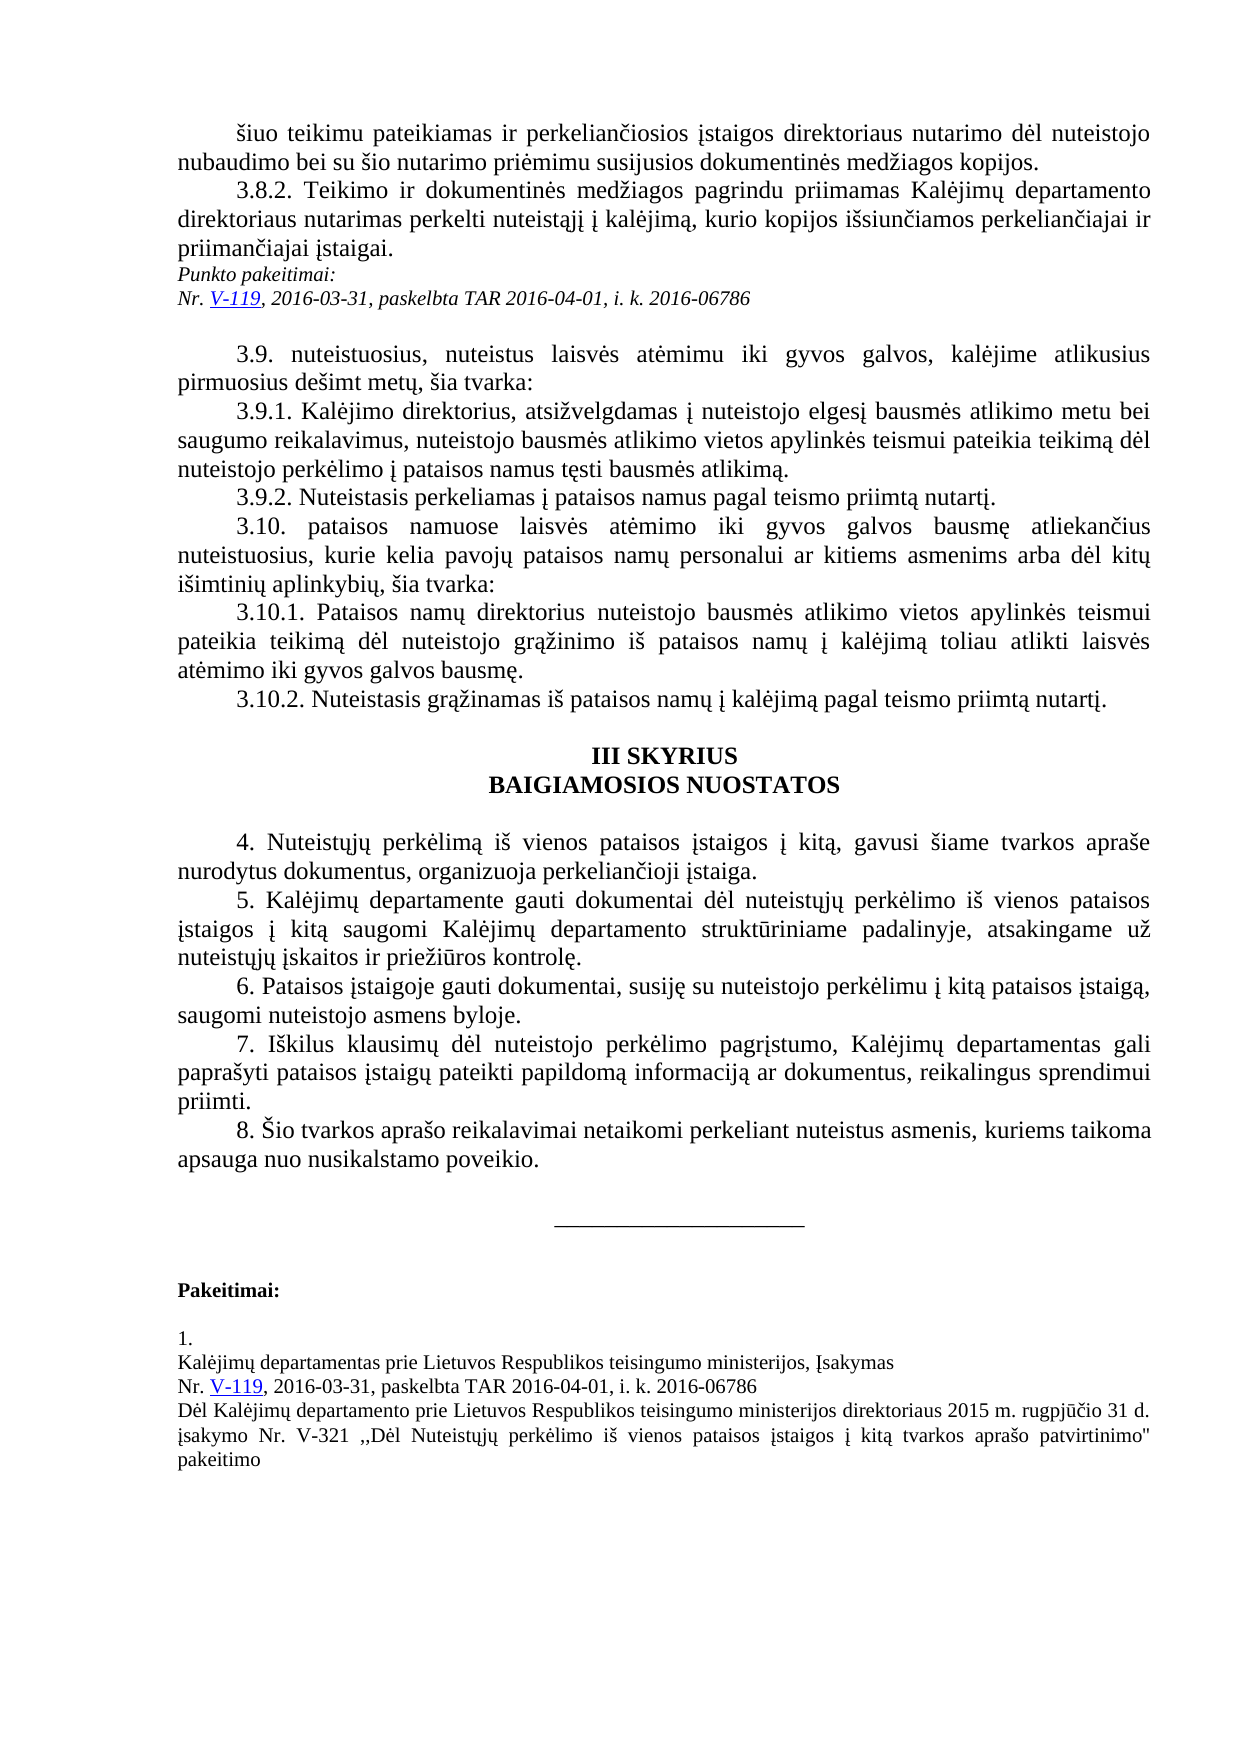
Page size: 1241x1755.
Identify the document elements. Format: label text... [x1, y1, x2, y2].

text BAIGIAMOSIOS NUOSTATOS [177, 770, 1152, 799]
text 3.9. nuteistuosius, nuteistus laisvės atėmimu iki gyvos galvos, kalėjime atlikusius pirmuosius dešimt metų, šia tvarka: [177, 339, 1152, 396]
text 5. Kalėjimų departamente gauti dokumentai dėl nuteistųjų perkėlimo iš vienos pataisos įstaigos į kitą saugomi Kalėjimų departamento struktūriniame padalinyje, atsakingame už nuteistųjų įskaitos ir priežiūros kontrolę. [177, 885, 1152, 971]
text 3.9.1. Kalėjimo direktorius, atsižvelgdamas į nuteistojo elgesį bausmės atlikimo metu bei saugumo reikalavimus, nuteistojo bausmės atlikimo vietos apylinkės teismui pateikia teikimą dėl nuteistojo perkėlimo į pataisos namus tęsti bausmės atlikimą. [177, 396, 1152, 482]
text Kalėjimų departamentas prie Lietuvos Respublikos teisingumo ministerijos, Įsakymas [177, 1350, 1152, 1374]
text 6. Pataisos įstaigoje gauti dokumentai, susiję su nuteistojo perkėlimu į kitą pataisos įstaigą, saugomi nuteistojo asmens byloje. [177, 971, 1152, 1029]
text 3.10.1. Pataisos namų direktorius nuteistojo bausmės atlikimo vietos apylinkės teismui pateikia teikimą dėl nuteistojo grąžinimo iš pataisos namų į kalėjimą toliau atlikti laisvės atėmimo iki gyvos galvos bausmę. [177, 597, 1152, 684]
text 4. Nuteistųjų perkėlimą iš vienos pataisos įstaigos į kitą, gavusi šiame tvarkos apraše nurodytus dokumentus, organizuoja perkeliančioji įstaiga. [177, 827, 1152, 885]
text ____________________ [177, 1201, 1152, 1230]
text šiuo teikimu pateikiamas ir perkeliančiosios įstaigos direktoriaus nutarimo dėl nuteistojo nubaudimo bei su šio nutarimo priėmimu susijusios dokumentinės medžiagos kopijos. [177, 118, 1152, 176]
text 3.10.2. Nuteistasis grąžinamas iš pataisos namų į kalėjimą pagal teismo priimtą nutartį. [177, 684, 1152, 712]
text Dėl Kalėjimų departamento prie Lietuvos Respublikos teisingumo ministerijos direktoriaus 2015 m. rugpjūčio 31 d. įsakymo Nr. V-321 ,,Dėl Nuteistųjų perkėlimo iš vienos pataisos įstaigos į kitą tvarkos aprašo patvirtinimo'' pakeitimo [177, 1398, 1152, 1471]
text Punkto pakeitimai: [177, 262, 1152, 286]
text Nr. V-119, 2016-03-31, paskelbta TAR 2016-04-01, i. k. 2016-06786 [177, 286, 1152, 310]
text III SKYRIUS [177, 741, 1152, 770]
text 3.8.2. Teikimo ir dokumentinės medžiagos pagrindu priimamas Kalėjimų departamento direktoriaus nutarimas perkelti nuteistąjį į kalėjimą, kurio kopijos išsiunčiamos perkeliančiajai ir priimančiajai įstaigai. [177, 176, 1152, 262]
text Pakeitimai: [177, 1278, 1152, 1302]
text 7. Iškilus klausimų dėl nuteistojo perkėlimo pagrįstumo, Kalėjimų departamentas gali paprašyti pataisos įstaigų pateikti papildomą informaciją ar dokumentus, reikalingus sprendimui priimti. [177, 1029, 1152, 1115]
text 1. [177, 1326, 1152, 1350]
text 3.10. pataisos namuose laisvės atėmimo iki gyvos galvos bausmę atliekančius nuteistuosius, kurie kelia pavojų pataisos namų personalui ar kitiems asmenims arba dėl kitų išimtinių aplinkybių, šia tvarka: [177, 511, 1152, 597]
text Nr. V-119, 2016-03-31, paskelbta TAR 2016-04-01, i. k. 2016-06786 [177, 1374, 1152, 1398]
text 3.9.2. Nuteistasis perkeliamas į pataisos namus pagal teismo priimtą nutartį. [177, 482, 1152, 511]
text 8. Šio tvarkos aprašo reikalavimai netaikomi perkeliant nuteistus asmenis, kuriems taikoma apsauga nuo nusikalstamo poveikio. [177, 1115, 1152, 1172]
